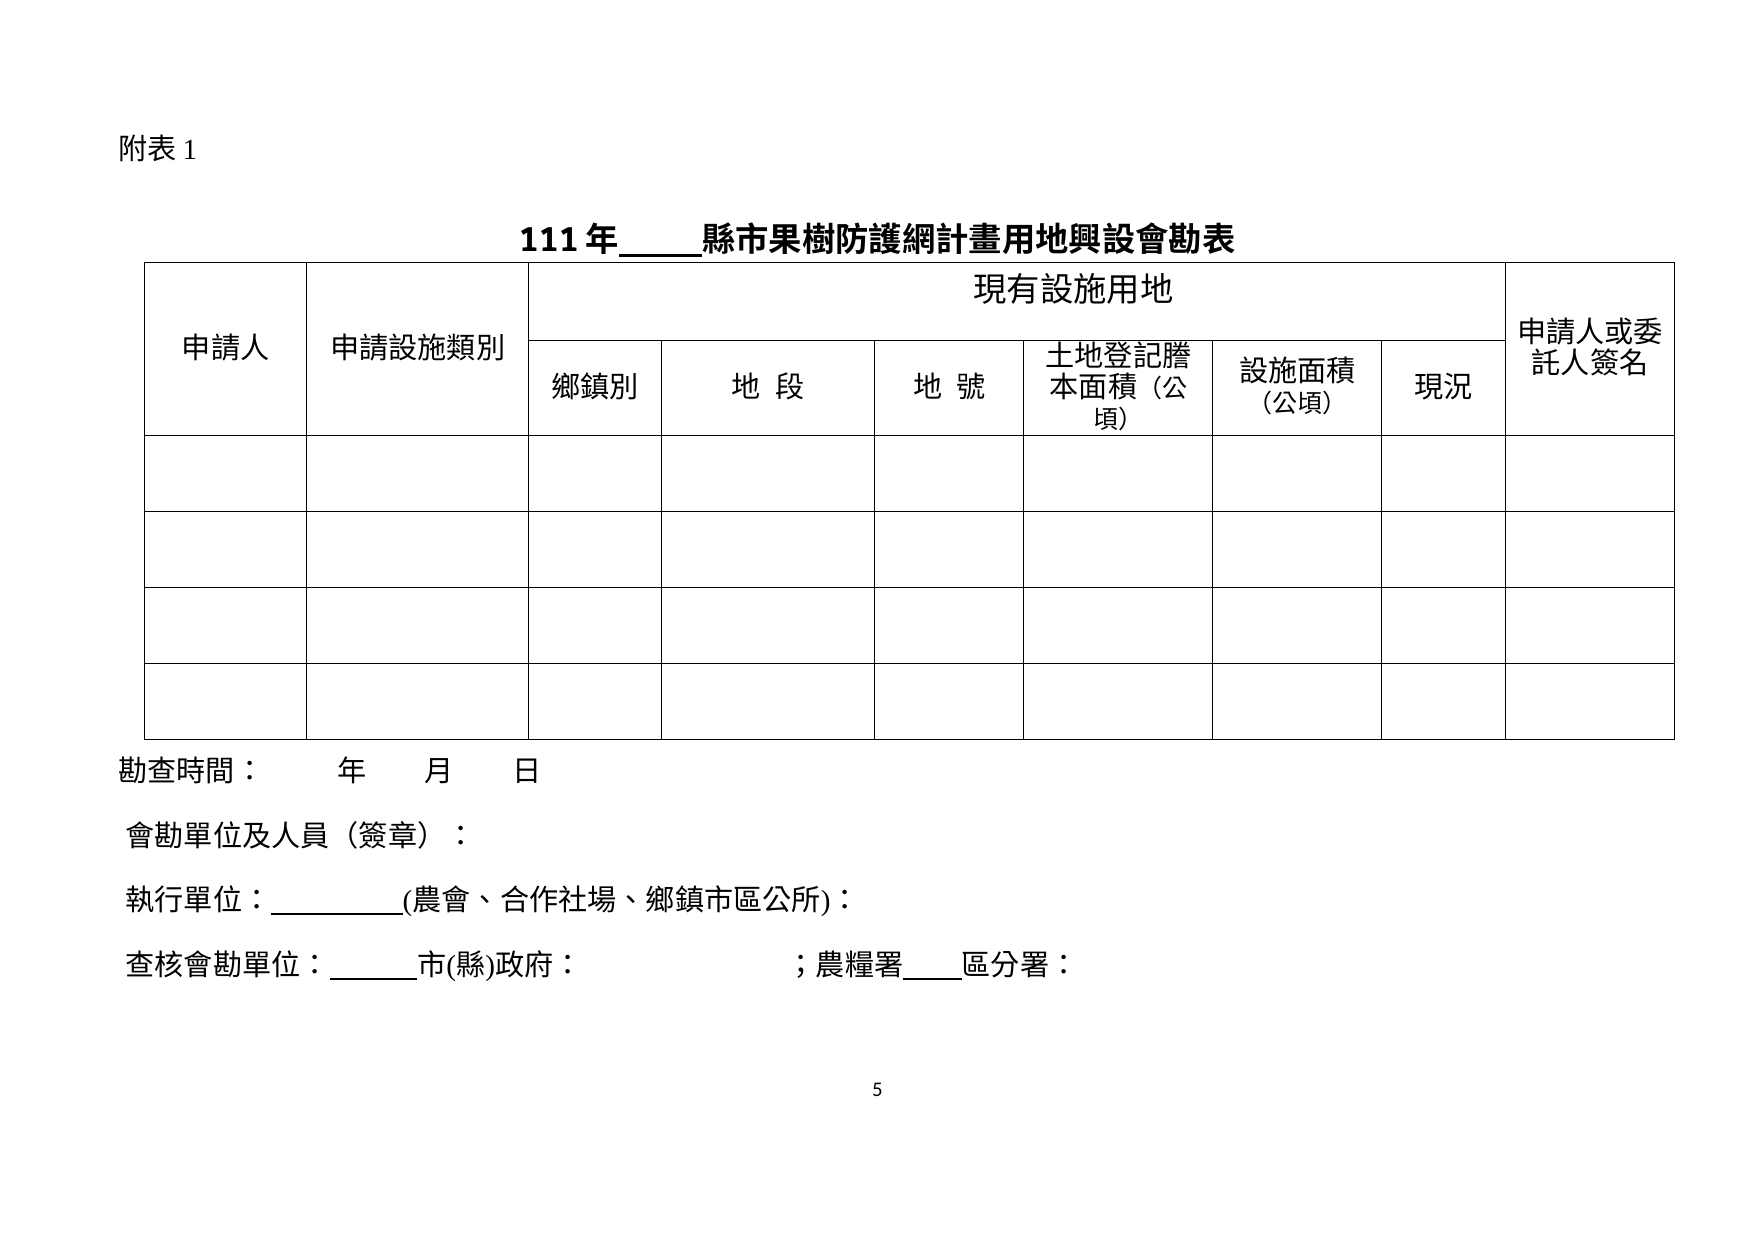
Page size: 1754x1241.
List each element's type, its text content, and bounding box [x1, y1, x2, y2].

table_cell [307, 664, 528, 739]
text 附表1 [118, 125, 1636, 168]
table_cell [307, 436, 528, 511]
text 勘查時間： 年 月 日 [118, 740, 1636, 792]
text 111年 縣市果樹防護網計畫用地興設會勘表 [118, 210, 1636, 262]
table_cell [1213, 588, 1381, 663]
table_header 申請人或委託人簽名 [1506, 263, 1674, 435]
table_cell [662, 664, 874, 739]
text 會勘單位及人員（簽章）： [118, 804, 1636, 857]
table_cell [1382, 512, 1505, 587]
table_cell [1024, 664, 1212, 739]
table_cell [145, 664, 306, 739]
table_cell [875, 588, 1023, 663]
table_cell [1024, 588, 1212, 663]
table_cell [1382, 588, 1505, 663]
table_header 現有設施用地 [529, 263, 1505, 340]
table_cell [662, 436, 874, 511]
table_cell [662, 512, 874, 587]
table_cell 設施面積（公頃） [1213, 341, 1381, 435]
table_cell [1213, 512, 1381, 587]
table_cell [875, 512, 1023, 587]
table_cell [662, 588, 874, 663]
text 查核會勘單位： 市(縣)政府： ；農糧署 區分署： [118, 934, 1636, 986]
table_cell [529, 436, 661, 511]
table_cell [529, 588, 661, 663]
table_cell [875, 664, 1023, 739]
table_cell [529, 664, 661, 739]
table_cell [1213, 664, 1381, 739]
table_cell [875, 436, 1023, 511]
table_cell [1506, 436, 1674, 511]
table_cell [145, 588, 306, 663]
table_cell 地 段 [662, 341, 874, 435]
table_cell [1382, 436, 1505, 511]
table_cell [529, 512, 661, 587]
text 執行單位： (農會、合作社場、鄉鎮市區公所)： [118, 869, 1636, 921]
table_cell [1382, 664, 1505, 739]
table_cell [1024, 436, 1212, 511]
table_cell [1506, 588, 1674, 663]
table_cell [145, 436, 306, 511]
table_cell [1024, 512, 1212, 587]
table_cell [145, 512, 306, 587]
table_cell 土地登記謄本面積（公頃） [1024, 341, 1212, 435]
table_cell [307, 512, 528, 587]
table_header 申請設施類別 [307, 263, 528, 435]
table_header 申請人 [145, 263, 306, 435]
table_cell 現況 [1382, 341, 1505, 435]
table_cell [307, 588, 528, 663]
table_cell [1506, 664, 1674, 739]
table_cell [1213, 436, 1381, 511]
table_cell 地 號 [875, 341, 1023, 435]
table_cell 鄉鎮別 [529, 341, 661, 435]
table_cell [1506, 512, 1674, 587]
